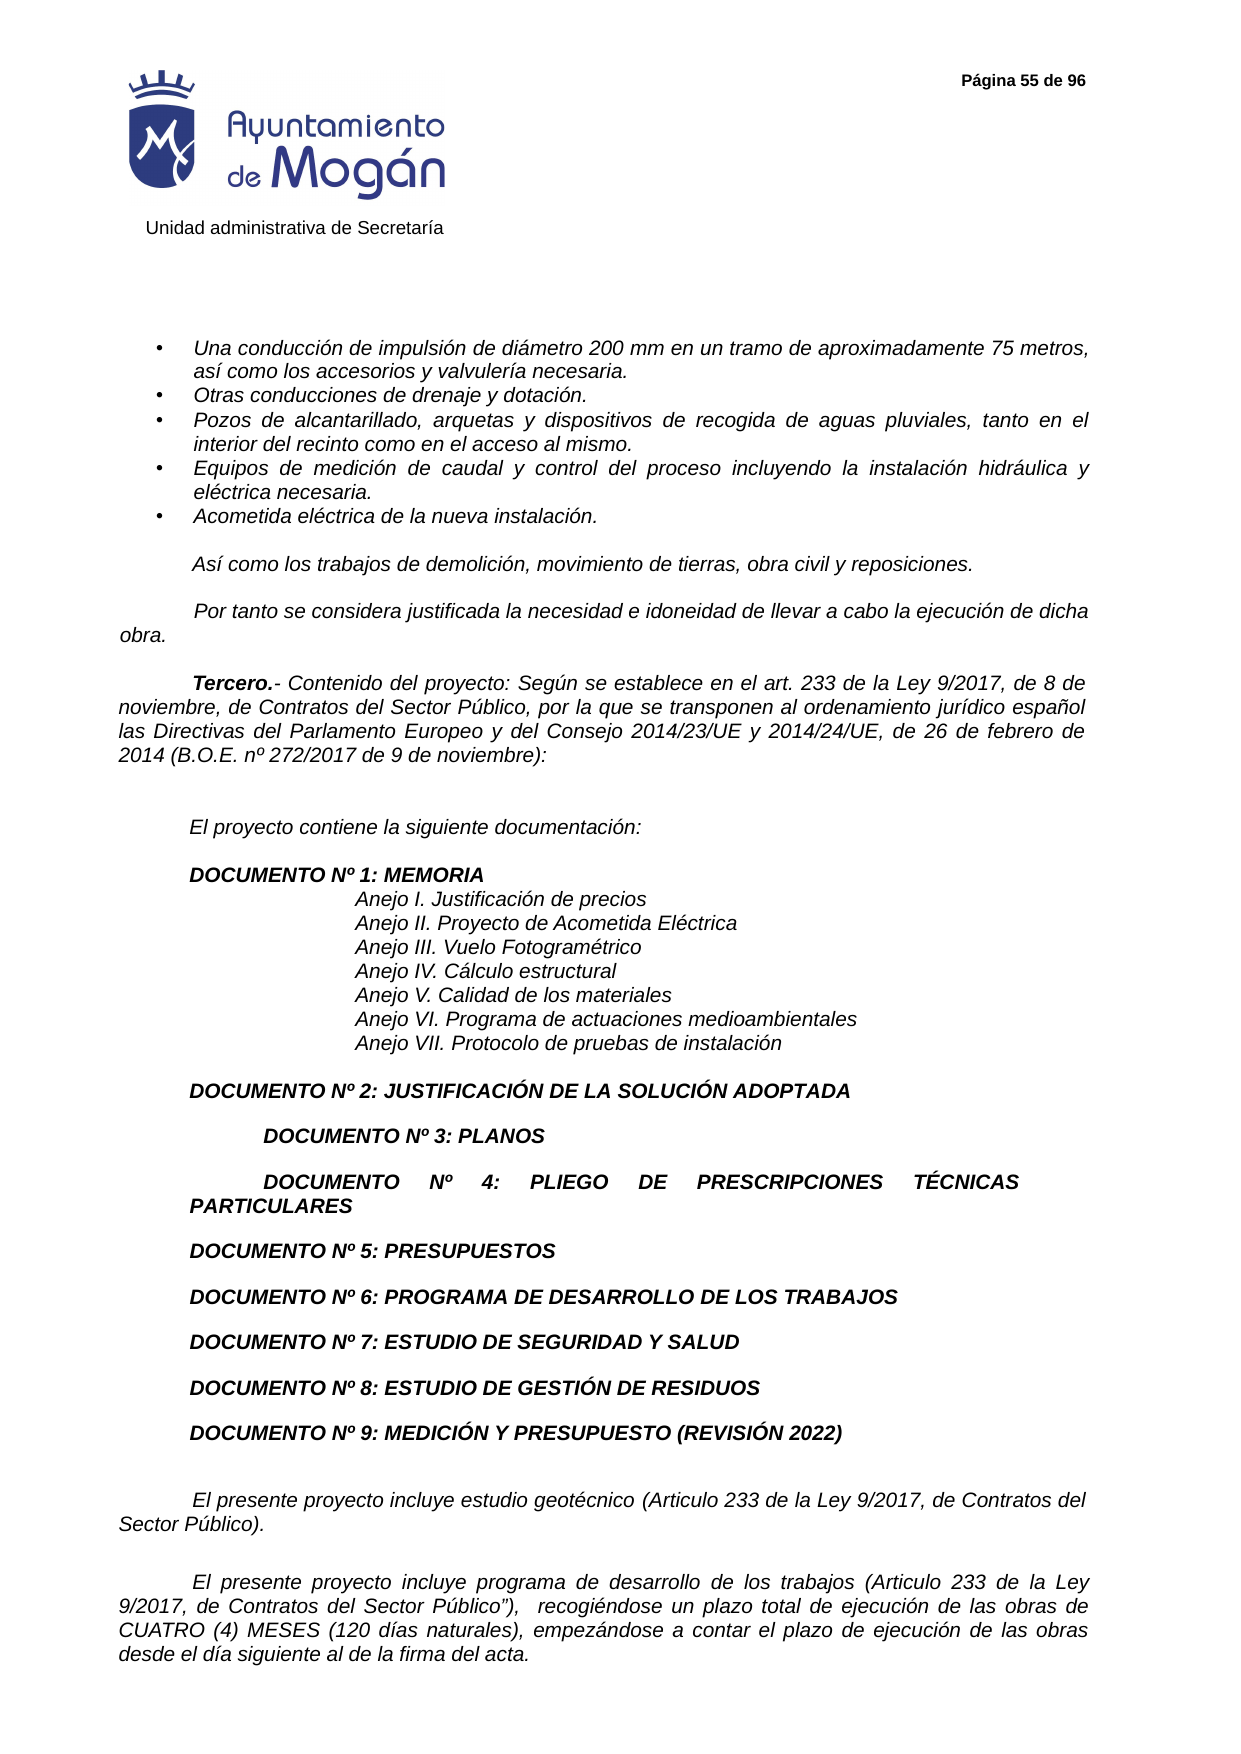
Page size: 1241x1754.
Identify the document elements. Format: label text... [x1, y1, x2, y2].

text El presente proyecto incluye programa de desarrollo de los trabajos (Articulo 233 de la Ley 9/2017, de Contratos del Sector Público”), recogiéndose un plazo total de ejecución de las obras de CUATRO (4) MESES (120 días naturales), empezándose a contar el plazo de ejecución de las obras desde el día siguiente al de la firma del acta. [118, 1570, 1092, 1666]
list Pozos de alcantarillado, arquetas y dispositivos de recogida de aguas pluviales, tanto en el interior del recinto como en el acceso al mismo. [156, 407, 1092, 455]
text Anejo V. Calidad de los materiales [355, 983, 1022, 1007]
list DOCUMENTO Nº 2: JUSTIFICACIÓN DE LA SOLUCIÓN ADOPTADA [189, 1078, 1022, 1102]
text DOCUMENTO Nº 6: PROGRAMA DE DESARROLLO DE LOS TRABAJOS [189, 1284, 1022, 1308]
text Así como los trabajos de demolición, movimiento de tierras, obra civil y reposiciones. [118, 551, 1092, 575]
list Equipos de medición de caudal y control del proceso incluyendo la instalación hidráulica y eléctrica necesaria. [156, 455, 1092, 503]
text DOCUMENTO Nº 8: ESTUDIO DE GESTIÓN DE RESIDUOS [189, 1376, 1022, 1399]
text Anejo VI. Programa de actuaciones medioambientales [355, 1007, 1022, 1031]
text El presente proyecto incluye estudio geotécnico (Articulo 233 de la Ley 9/2017, de Contratos del Sector Público). [118, 1488, 1088, 1536]
text Por tanto se considera justificada la necesidad e idoneidad de llevar a cabo la ejecución de dicha obra. [119, 599, 1092, 647]
text Anejo III. Vuelo Fotogramétrico [355, 935, 1022, 959]
text Anejo VII. Protocolo de pruebas de instalación [355, 1031, 1022, 1054]
text Anejo I. Justificación de precios [355, 887, 1022, 911]
picture [128, 70, 445, 206]
text DOCUMENTO Nº 9: MEDICIÓN Y PRESUPUESTO (REVISIÓN 2022) [189, 1421, 1022, 1445]
list Una conducción de impulsión de diámetro 200 mm en un tramo de aproximadamente 75 metros, así como los accesorios y valvulería necesaria. [156, 335, 1092, 383]
text DOCUMENTO Nº 5: PRESUPUESTOS [189, 1239, 1022, 1263]
list DOCUMENTO Nº 1: MEMORIA [189, 863, 1022, 887]
text Anejo II. Proyecto de Acometida Eléctrica [355, 911, 1022, 935]
text DOCUMENTO Nº 4: PLIEGO DE PRESCRIPCIONES TÉCNICAS PARTICULARES [189, 1169, 1022, 1217]
list Otras conducciones de drenaje y dotación. [156, 383, 1092, 407]
text El proyecto contiene la siguiente documentación: [189, 815, 1022, 839]
text Tercero.- Contenido del proyecto: Según se establece en el art. 233 de la Ley 9/2017, de 8 de noviembre, de Contratos del Sector Público, por la que se transponen al ordenamiento jurídico español las Directivas del Parlamento Europeo y del Consejo 2014/23/UE y 2014/24/UE, de 26 de febrero de 2014 (B.O.E. nº 272/2017 de 9 de noviembre): [118, 671, 1088, 767]
text Anejo IV. Cálculo estructural [355, 959, 1022, 983]
text DOCUMENTO Nº 3: PLANOS [189, 1124, 1022, 1148]
list Acometida eléctrica de la nueva instalación. [156, 503, 1092, 527]
text DOCUMENTO Nº 7: ESTUDIO DE SEGURIDAD Y SALUD [189, 1330, 1022, 1354]
